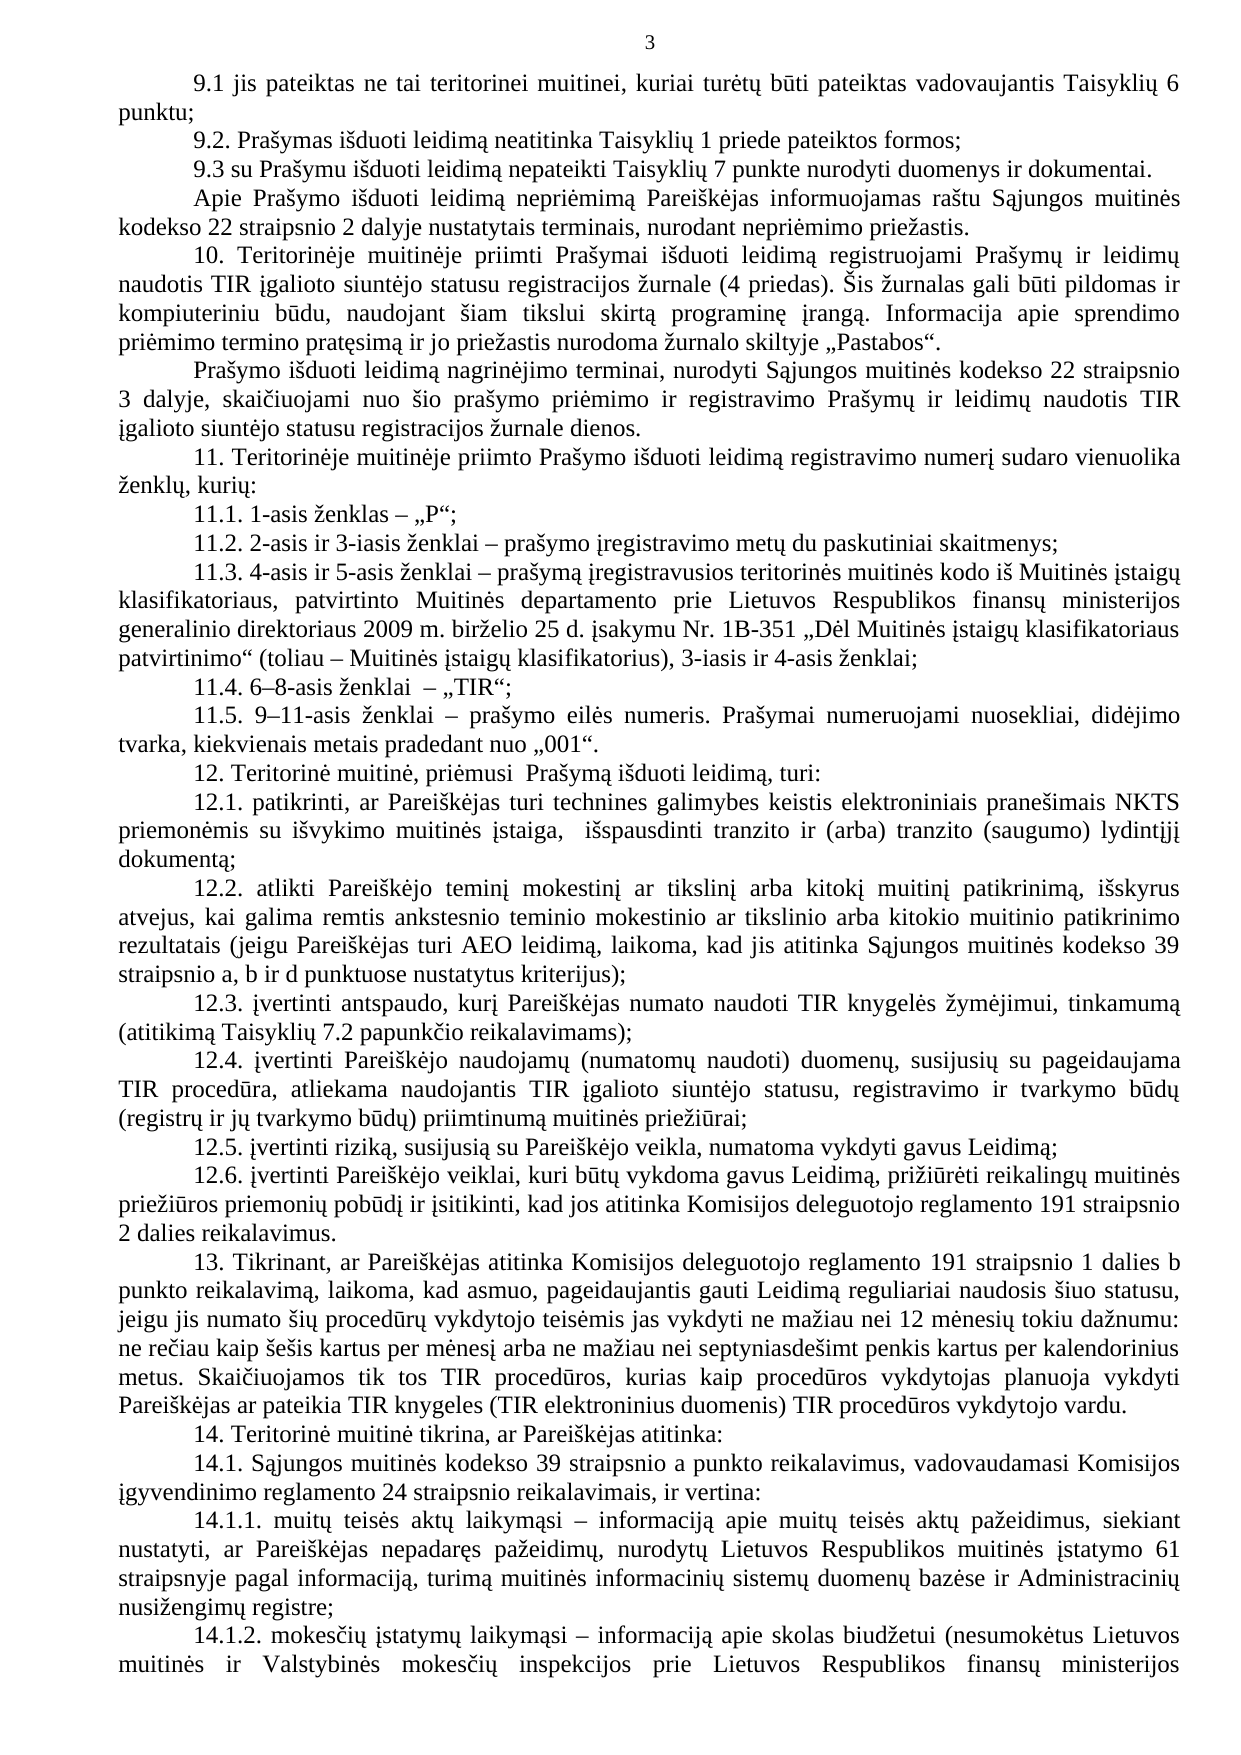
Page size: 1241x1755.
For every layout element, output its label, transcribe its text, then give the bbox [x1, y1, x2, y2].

text 10. Teritorinėje muitinėje priimti Prašymai išduoti leidimą registruojami Prašymų ir leidimų naudotis TIR įgalioto siuntėjo statusu registracijos žurnale (4 priedas). Šis žurnalas gali būti pildomas ir kompiuteriniu būdu, naudojant šiam tikslui skirtą programinę įrangą. Informacija apie sprendimo priėmimo termino pratęsimą ir jo priežastis nurodoma žurnalo skiltyje „Pastabos“. [118, 241, 1181, 356]
text 14.1.1. muitų teisės aktų laikymąsi – informaciją apie muitų teisės aktų pažeidimus, siekiant nustatyti, ar Pareiškėjas nepadaręs pažeidimų, nurodytų Lietuvos Respublikos muitinės įstatymo 61 straipsnyje pagal informaciją, turimą muitinės informacinių sistemų duomenų bazėse ir Administracinių nusižengimų registre; [118, 1506, 1181, 1621]
text 12.6. įvertinti Pareiškėjo veiklai, kuri būtų vykdoma gavus Leidimą, prižiūrėti reikalingų muitinės priežiūros priemonių pobūdį ir įsitikinti, kad jos atitinka Komisijos deleguotojo reglamento 191 straipsnio 2 dalies reikalavimus. [118, 1161, 1181, 1247]
text 14.1.2. mokesčių įstatymų laikymąsi – informaciją apie skolas biudžetui (nesumokėtus Lietuvos muitinės ir Valstybinės mokesčių inspekcijos prie Lietuvos Respublikos finansų ministerijos [118, 1621, 1181, 1678]
text 11.5. 9–11-asis ženklai – prašymo eilės numeris. Prašymai numeruojami nuosekliai, didėjimo tvarka, kiekvienais metais pradedant nuo „001“. [118, 701, 1181, 758]
text 11.4. 6–8-asis ženklai – „TIR“; [118, 672, 1181, 701]
text 14.1. Sąjungos muitinės kodekso 39 straipsnio a punkto reikalavimus, vadovaudamasi Komisijos įgyvendinimo reglamento 24 straipsnio reikalavimais, ir vertina: [118, 1448, 1181, 1506]
text 14. Teritorinė muitinė tikrina, ar Pareiškėjas atitinka: [118, 1419, 1181, 1448]
text 11.3. 4-asis ir 5-asis ženklai – prašymą įregistravusios teritorinės muitinės kodo iš Muitinės įstaigų klasifikatoriaus, patvirtinto Muitinės departamento prie Lietuvos Respublikos finansų ministerijos generalinio direktoriaus 2009 m. birželio 25 d. įsakymu Nr. 1B-351 „Dėl Muitinės įstaigų klasifikatoriaus patvirtinimo“ (toliau – Muitinės įstaigų klasifikatorius), 3-iasis ir 4-asis ženklai; [118, 557, 1181, 672]
text 9.2. Prašymas išduoti leidimą neatitinka Taisyklių 1 priede pateiktos formos; [118, 126, 1181, 154]
text Apie Prašymo išduoti leidimą nepriėmimą Pareiškėjas informuojamas raštu Sąjungos muitinės kodekso 22 straipsnio 2 dalyje nustatytais terminais, nurodant nepriėmimo priežastis. [118, 183, 1181, 241]
text 9.3 su Prašymu išduoti leidimą nepateikti Taisyklių 7 punkte nurodyti duomenys ir dokumentai. [118, 154, 1181, 183]
text Prašymo išduoti leidimą nagrinėjimo terminai, nurodyti Sąjungos muitinės kodekso 22 straipsnio 3 dalyje, skaičiuojami nuo šio prašymo priėmimo ir registravimo Prašymų ir leidimų naudotis TIR įgalioto siuntėjo statusu registracijos žurnale dienos. [118, 356, 1181, 442]
text 11.2. 2-asis ir 3-iasis ženklai – prašymo įregistravimo metų du paskutiniai skaitmenys; [118, 528, 1181, 557]
text 12.3. įvertinti antspaudo, kurį Pareiškėjas numato naudoti TIR knygelės žymėjimui, tinkamumą (atitikimą Taisyklių 7.2 papunkčio reikalavimams); [118, 988, 1181, 1046]
text 12.4. įvertinti Pareiškėjo naudojamų (numatomų naudoti) duomenų, susijusių su pageidaujama TIR procedūra, atliekama naudojantis TIR įgalioto siuntėjo statusu, registravimo ir tvarkymo būdų (registrų ir jų tvarkymo būdų) priimtinumą muitinės priežiūrai; [118, 1046, 1181, 1132]
text 12.5. įvertinti riziką, susijusią su Pareiškėjo veikla, numatoma vykdyti gavus Leidimą; [118, 1132, 1181, 1161]
text 11.1. 1-asis ženklas – „P“; [118, 499, 1181, 528]
text 11. Teritorinėje muitinėje priimto Prašymo išduoti leidimą registravimo numerį sudaro vienuolika ženklų, kurių: [118, 442, 1181, 499]
text 9.1 jis pateiktas ne tai teritorinei muitinei, kuriai turėtų būti pateiktas vadovaujantis Taisyklių 6 punktu; [118, 68, 1181, 126]
text 12.1. patikrinti, ar Pareiškėjas turi technines galimybes keistis elektroniniais pranešimais NKTS priemonėmis su išvykimo muitinės įstaiga, išspausdinti tranzito ir (arba) tranzito (saugumo) lydintįjį dokumentą; [118, 787, 1181, 873]
text 12.2. atlikti Pareiškėjo teminį mokestinį ar tikslinį arba kitokį muitinį patikrinimą, išskyrus atvejus, kai galima remtis ankstesnio teminio mokestinio ar tikslinio arba kitokio muitinio patikrinimo rezultatais (jeigu Pareiškėjas turi AEO leidimą, laikoma, kad jis atitinka Sąjungos muitinės kodekso 39 straipsnio a, b ir d punktuose nustatytus kriterijus); [118, 873, 1181, 988]
text 13. Tikrinant, ar Pareiškėjas atitinka Komisijos deleguotojo reglamento 191 straipsnio 1 dalies b punkto reikalavimą, laikoma, kad asmuo, pageidaujantis gauti Leidimą reguliariai naudosis šiuo statusu, jeigu jis numato šių procedūrų vykdytojo teisėmis jas vykdyti ne mažiau nei 12 mėnesių tokiu dažnumu: ne rečiau kaip šešis kartus per mėnesį arba ne mažiau nei septyniasdešimt penkis kartus per kalendorinius metus. Skaičiuojamos tik tos TIR procedūros, kurias kaip procedūros vykdytojas planuoja vykdyti Pareiškėjas ar pateikia TIR knygeles (TIR elektroninius duomenis) TIR procedūros vykdytojo vardu. [118, 1247, 1181, 1419]
text 12. Teritorinė muitinė, priėmusi Prašymą išduoti leidimą, turi: [118, 758, 1181, 787]
